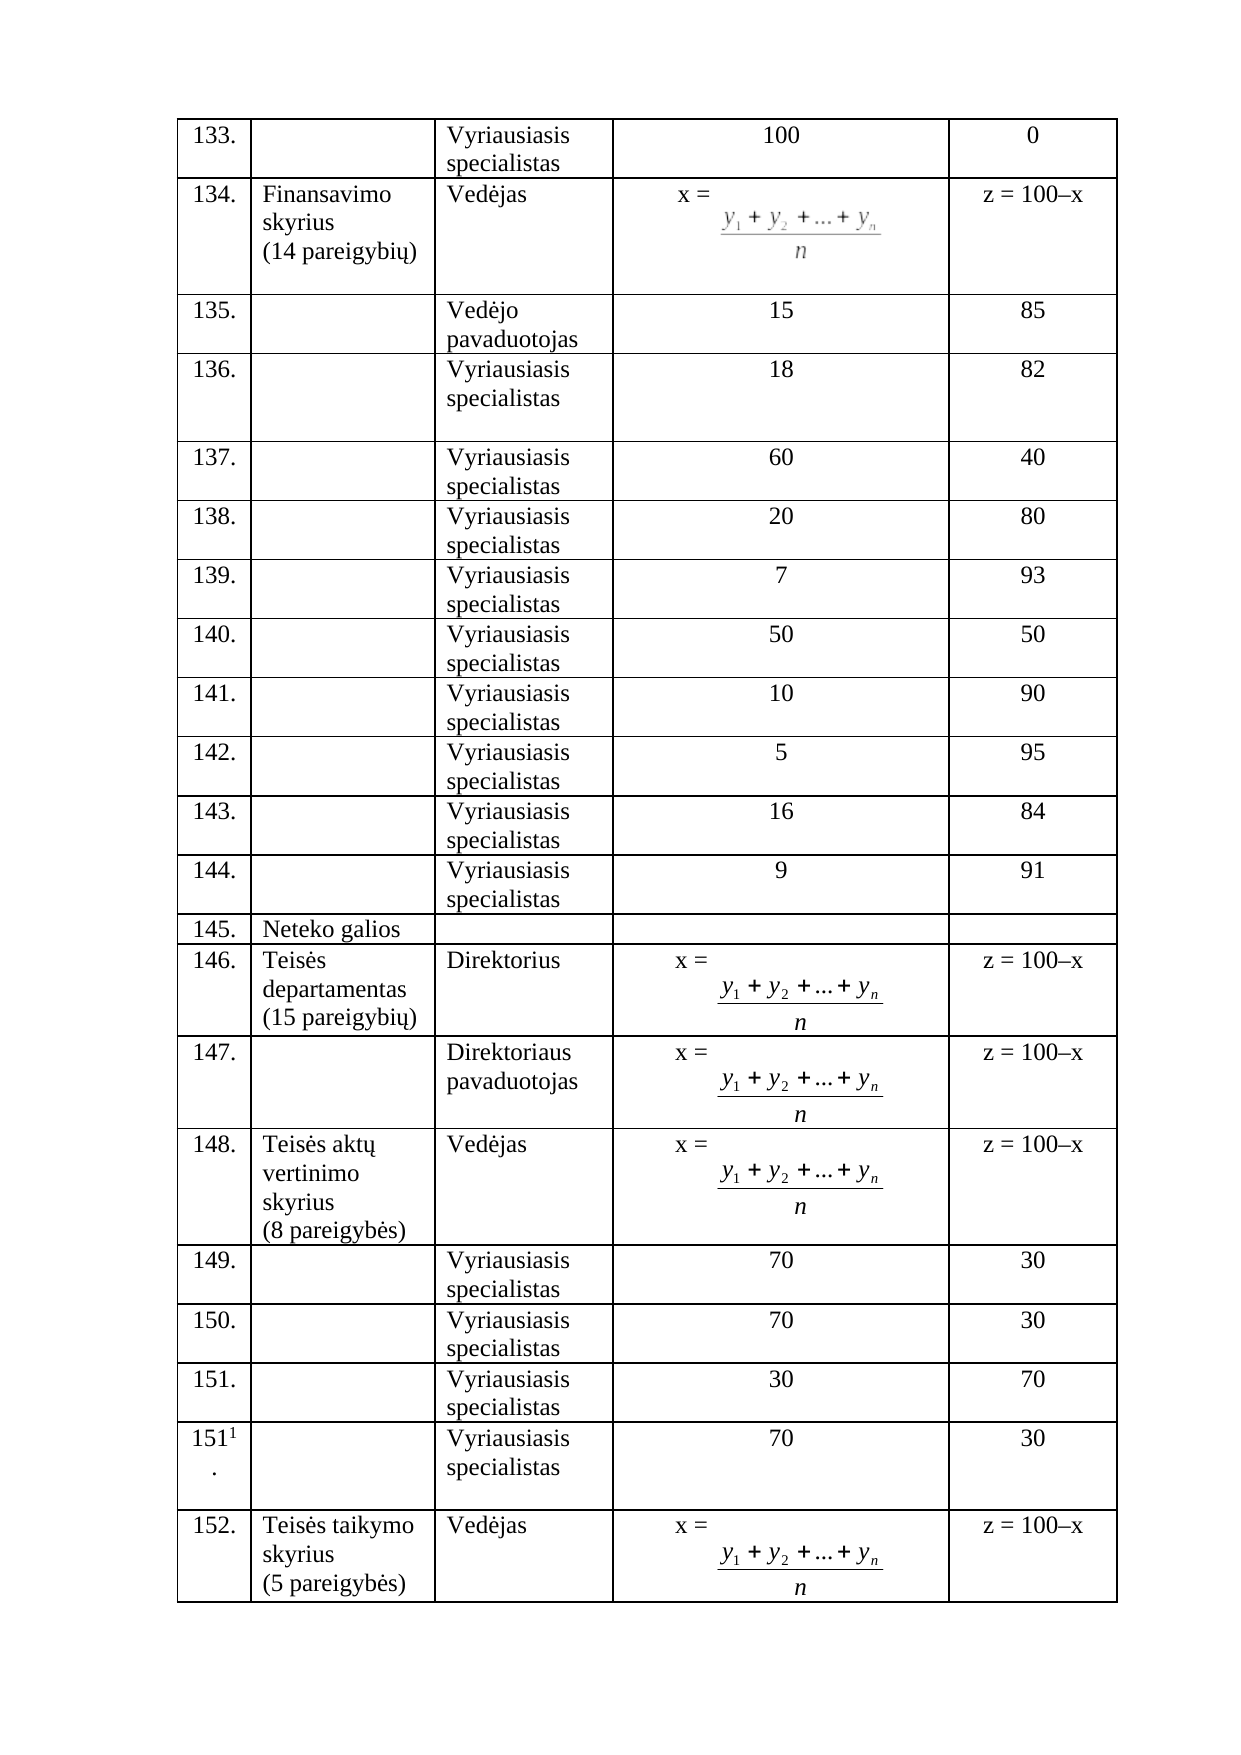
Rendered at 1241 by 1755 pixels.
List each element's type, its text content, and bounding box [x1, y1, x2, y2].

table_cell 136. [178, 354, 250, 441]
table_cell Vyriausiasis specialistas [436, 1305, 612, 1362]
table_cell 7 [614, 560, 948, 618]
table_cell z = 100–x [950, 179, 1116, 294]
table_cell [1118, 618, 1122, 677]
table_cell 137. [178, 442, 250, 499]
table_cell 146. [178, 945, 250, 1035]
table_cell Vedėjas [436, 1129, 612, 1244]
table_cell Vyriausiasis specialistas [436, 1364, 612, 1421]
table_cell 30 [950, 1305, 1116, 1362]
table_cell Direktorius [436, 945, 612, 1035]
table_cell 93 [950, 560, 1116, 618]
table_cell Vyriausiasis specialistas [436, 560, 612, 618]
table_cell [1118, 1035, 1122, 1127]
table_cell 142. [178, 737, 250, 795]
table_cell [1118, 1303, 1122, 1362]
table_cell [252, 501, 434, 559]
table_cell 50 [614, 619, 948, 677]
table_cell 100 [614, 120, 948, 177]
table_cell z = 100–x [950, 1511, 1116, 1601]
table_cell x = [614, 179, 948, 294]
table_cell 144. [178, 856, 250, 913]
table_cell [252, 737, 434, 795]
table_cell Teisės departamentas (15 pareigybių) [252, 945, 434, 1035]
table_cell 30 [950, 1246, 1116, 1303]
table_cell Vyriausiasis specialistas [436, 1246, 612, 1303]
table_cell Vedėjas [436, 1511, 612, 1601]
table_cell 10 [614, 678, 948, 736]
table_cell [252, 619, 434, 677]
table_cell 15 [614, 295, 948, 353]
table_cell [252, 1037, 434, 1127]
table_cell 151. [178, 1364, 250, 1421]
table_cell x = (y(1)+y(2)+...+y(n))/n [614, 1511, 948, 1601]
table_cell 91 [950, 856, 1116, 913]
table_cell z = 100–x [950, 1129, 1116, 1244]
table_cell 18 [614, 354, 948, 441]
table_cell 149. [178, 1246, 250, 1303]
table_cell [1118, 736, 1122, 795]
table_cell Teisės aktų vertinimo skyrius (8 pareigybės) [252, 1129, 434, 1244]
table_cell z = 100–x [950, 1037, 1116, 1127]
table_cell [1118, 500, 1122, 559]
table_cell 145. [178, 915, 250, 943]
table_cell 148. [178, 1129, 250, 1244]
table_cell 80 [950, 501, 1116, 559]
table_cell 90 [950, 678, 1116, 736]
table_cell [1118, 1509, 1122, 1601]
table_cell x = (y(1)+y(2)+...+y(n))/n [614, 945, 948, 1035]
table_cell [1118, 913, 1122, 943]
table_cell [252, 1305, 434, 1362]
table_cell 1511. [178, 1423, 250, 1509]
table_cell Vyriausiasis specialistas [436, 442, 612, 499]
table_cell [252, 856, 434, 913]
table_cell 84 [950, 797, 1116, 854]
table_cell Vyriausiasis specialistas [436, 354, 612, 441]
table_cell 70 [614, 1246, 948, 1303]
table_cell [1118, 1421, 1122, 1509]
table_cell [252, 1364, 434, 1421]
table_cell [1118, 943, 1122, 1035]
table_cell x = (y(1)+y(2)+...+y(n))/n [614, 1129, 948, 1244]
table_cell Vyriausiasis specialistas [436, 737, 612, 795]
table_cell x = (y(1)+y(2)+...+y(n))/n [614, 1037, 948, 1127]
table_cell 60 [614, 442, 948, 499]
table_cell [1118, 177, 1122, 294]
table_cell [1118, 854, 1122, 913]
table_cell 9 [614, 856, 948, 913]
table_cell 147. [178, 1037, 250, 1127]
table_cell 70 [950, 1364, 1116, 1421]
table_cell [252, 1423, 434, 1509]
table_cell 70 [614, 1423, 948, 1509]
table_cell Vyriausiasis specialistas [436, 1423, 612, 1509]
table_cell [436, 915, 612, 943]
table_cell 5 [614, 737, 948, 795]
table_cell 30 [950, 1423, 1116, 1509]
table_cell 0 [950, 120, 1116, 177]
table_cell [1118, 559, 1122, 618]
table_cell [1118, 677, 1122, 736]
table_cell Neteko galios [252, 915, 434, 943]
table_cell 40 [950, 442, 1116, 499]
table_cell [1118, 1362, 1122, 1421]
table_cell 138. [178, 501, 250, 559]
table_cell [1118, 441, 1122, 499]
table_cell [252, 678, 434, 736]
table_cell 70 [614, 1305, 948, 1362]
table_cell [252, 442, 434, 499]
table_cell [1118, 1244, 1122, 1303]
table_cell [252, 120, 434, 177]
table_cell [252, 295, 434, 353]
table_cell [614, 915, 948, 943]
table_cell [252, 1246, 434, 1303]
table_cell 82 [950, 354, 1116, 441]
table_cell 30 [614, 1364, 948, 1421]
table_cell Teisės taikymo skyrius (5 pareigybės) [252, 1511, 434, 1601]
table_cell Vyriausiasis specialistas [436, 678, 612, 736]
table_cell [252, 797, 434, 854]
table_cell [1118, 118, 1122, 177]
table_cell 152. [178, 1511, 250, 1601]
table_cell 20 [614, 501, 948, 559]
table_cell Vyriausiasis specialistas [436, 856, 612, 913]
table_cell Vyriausiasis specialistas [436, 797, 612, 854]
table_cell 141. [178, 678, 250, 736]
table_cell 143. [178, 797, 250, 854]
table_cell Finansavimo skyrius (14 pareigybių) [252, 179, 434, 294]
table_cell Vyriausiasis specialistas [436, 120, 612, 177]
table_cell 140. [178, 619, 250, 677]
table_cell 95 [950, 737, 1116, 795]
table_cell 135. [178, 295, 250, 353]
table_cell [1118, 294, 1122, 353]
table_cell [1118, 1128, 1122, 1244]
table_cell 139. [178, 560, 250, 618]
table_cell [950, 915, 1116, 943]
table_cell Vedėjo pavaduotojas [436, 295, 612, 353]
table_cell Vedėjas [436, 179, 612, 294]
table_cell 134. [178, 179, 250, 294]
table_cell [252, 560, 434, 618]
table_cell 16 [614, 797, 948, 854]
table_cell Direktoriaus pavaduotojas [436, 1037, 612, 1127]
table_cell 85 [950, 295, 1116, 353]
table_cell [1118, 795, 1122, 854]
table_cell [252, 354, 434, 441]
table_cell Vyriausiasis specialistas [436, 501, 612, 559]
table_cell z = 100–x [950, 945, 1116, 1035]
table_cell Vyriausiasis specialistas [436, 619, 612, 677]
table_cell 133. [178, 120, 250, 177]
table_cell 150. [178, 1305, 250, 1362]
table_cell [1118, 353, 1122, 441]
table_cell 50 [950, 619, 1116, 677]
